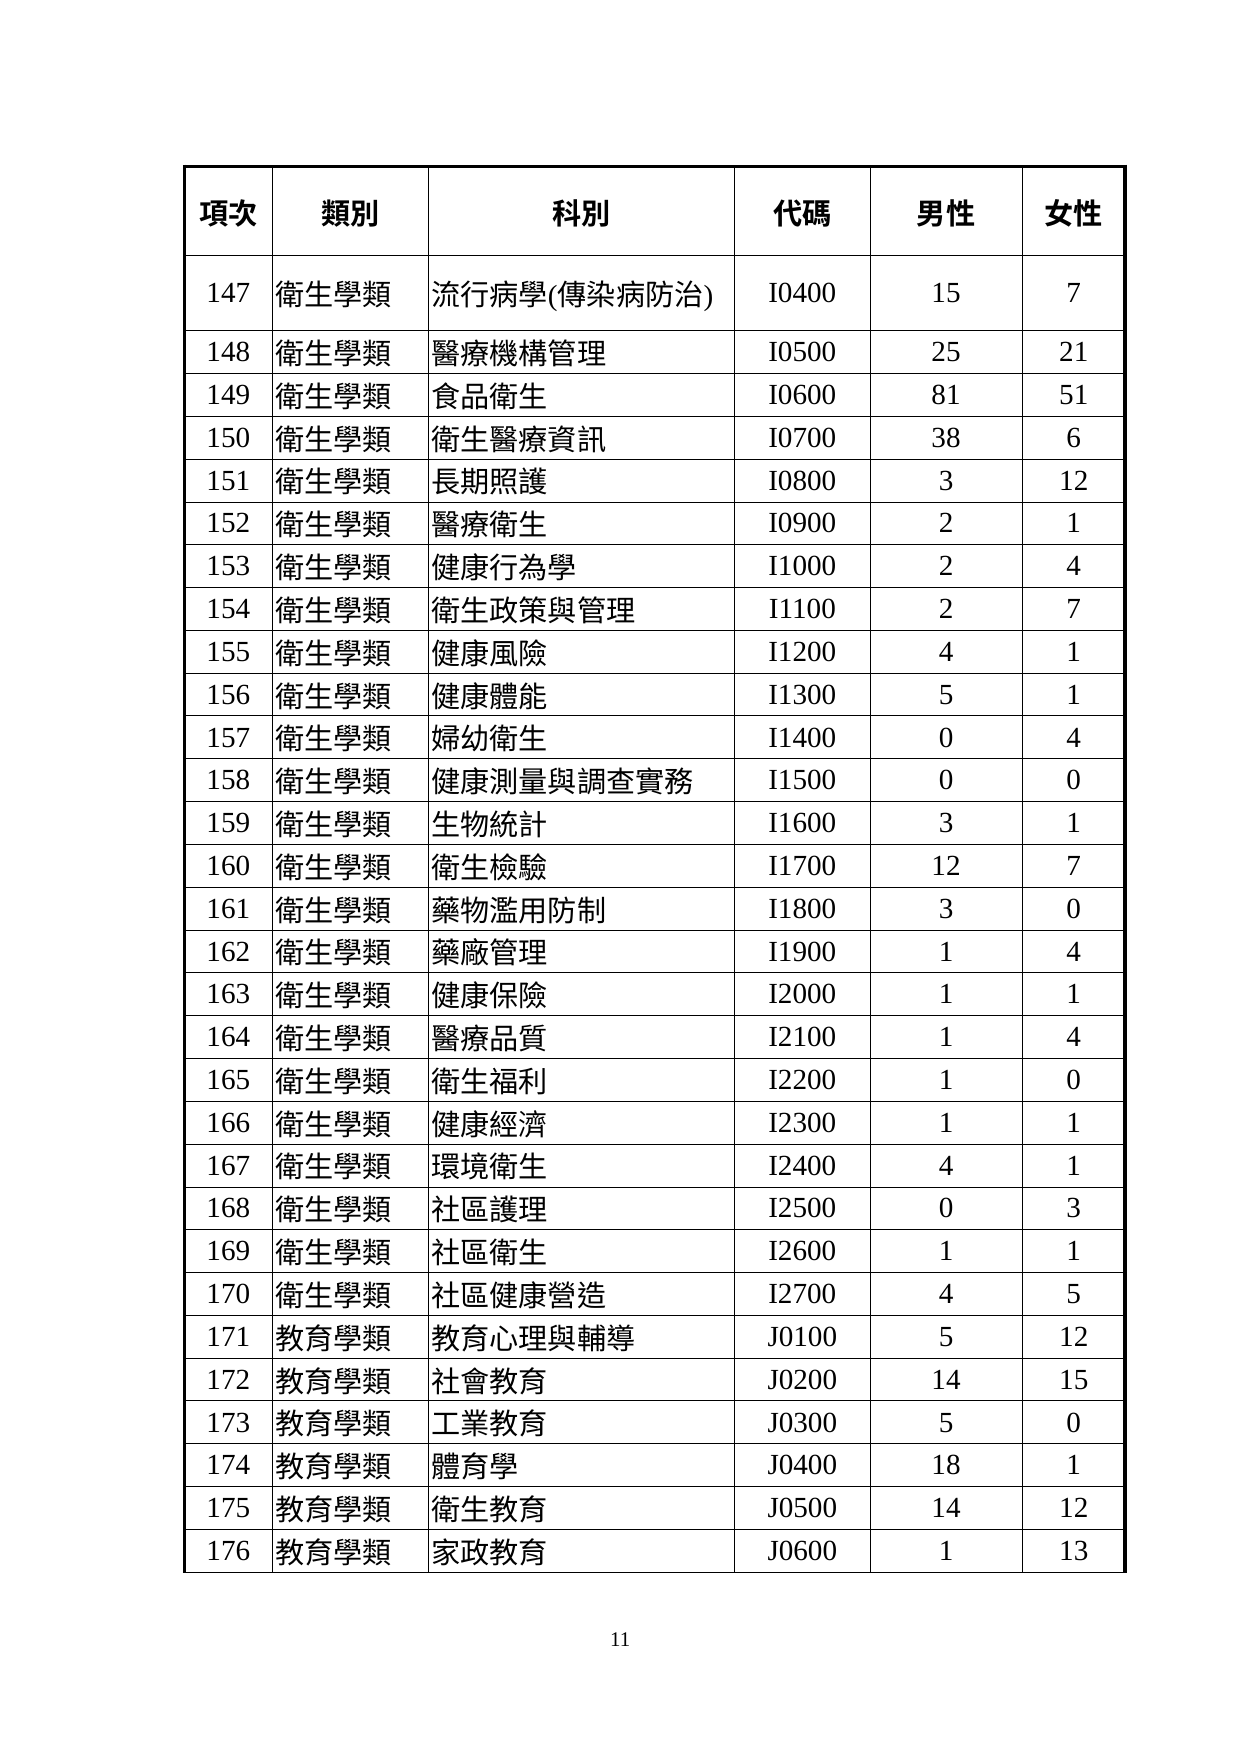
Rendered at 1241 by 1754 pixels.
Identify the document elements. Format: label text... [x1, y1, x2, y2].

table_cell 7 [1023, 256, 1123, 330]
table_cell J0400 [735, 1444, 870, 1486]
table_cell J0500 [735, 1487, 870, 1529]
table_cell 衛生學類 [273, 1145, 428, 1186]
table_cell 4 [871, 1273, 1022, 1315]
table_cell 衛生學類 [273, 1059, 428, 1101]
table_cell I2100 [735, 1016, 870, 1058]
table_cell 1 [871, 1016, 1022, 1058]
table_cell 159 [186, 802, 272, 844]
table_cell 7 [1023, 588, 1123, 630]
table_cell 160 [186, 845, 272, 887]
table_cell 38 [871, 417, 1022, 458]
table_cell 13 [1023, 1530, 1123, 1572]
table_cell 162 [186, 931, 272, 972]
table_cell 2 [871, 503, 1022, 544]
table_cell 173 [186, 1401, 272, 1443]
table_header 女性 [1023, 168, 1123, 255]
table_cell 衛生福利 [429, 1059, 734, 1101]
table_cell 161 [186, 888, 272, 929]
table_cell 172 [186, 1359, 272, 1400]
table_cell 25 [871, 331, 1022, 373]
table_cell 衛生教育 [429, 1487, 734, 1529]
table_cell 15 [871, 256, 1022, 330]
table_cell 衛生學類 [273, 759, 428, 801]
table_cell I0700 [735, 417, 870, 458]
table_cell 1 [1023, 1444, 1123, 1486]
table_cell 1 [1023, 631, 1123, 673]
table_cell 152 [186, 503, 272, 544]
table_cell 12 [1023, 1316, 1123, 1358]
table_cell 14 [871, 1487, 1022, 1529]
table_cell 155 [186, 631, 272, 673]
table_cell 醫療品質 [429, 1016, 734, 1058]
table_cell 衛生學類 [273, 716, 428, 758]
table_cell 1 [871, 1230, 1022, 1272]
table_cell I1200 [735, 631, 870, 673]
table_cell I2500 [735, 1188, 870, 1229]
table_cell 4 [1023, 1016, 1123, 1058]
table_cell 衛生學類 [273, 1102, 428, 1143]
table_cell 環境衛生 [429, 1145, 734, 1186]
table_cell 工業教育 [429, 1401, 734, 1443]
table_cell 163 [186, 973, 272, 1015]
table_cell 174 [186, 1444, 272, 1486]
table_cell 體育學 [429, 1444, 734, 1486]
table_cell I2600 [735, 1230, 870, 1272]
table_cell 衛生學類 [273, 802, 428, 844]
table_cell 175 [186, 1487, 272, 1529]
table_cell I1500 [735, 759, 870, 801]
table_cell 156 [186, 674, 272, 715]
table_cell 5 [871, 1316, 1022, 1358]
table_cell 4 [1023, 545, 1123, 587]
table_cell 12 [871, 845, 1022, 887]
table_cell 教育學類 [273, 1316, 428, 1358]
table_cell 4 [871, 631, 1022, 673]
table_cell I1300 [735, 674, 870, 715]
table_cell 衛生學類 [273, 1016, 428, 1058]
table_cell 1 [871, 931, 1022, 972]
table_cell 健康保險 [429, 973, 734, 1015]
table_cell 家政教育 [429, 1530, 734, 1572]
table_cell 衛生學類 [273, 973, 428, 1015]
table_cell 社區衛生 [429, 1230, 734, 1272]
table_cell J0200 [735, 1359, 870, 1400]
table_cell I0500 [735, 331, 870, 373]
table_cell 0 [1023, 888, 1123, 929]
table_cell 147 [186, 256, 272, 330]
table_cell 衛生學類 [273, 460, 428, 501]
table_cell I1600 [735, 802, 870, 844]
table_cell I1100 [735, 588, 870, 630]
table_cell 2 [871, 588, 1022, 630]
table_cell 165 [186, 1059, 272, 1101]
table_cell 婦幼衛生 [429, 716, 734, 758]
table_cell 教育學類 [273, 1359, 428, 1400]
table_cell 衛生學類 [273, 1188, 428, 1229]
table_cell 164 [186, 1016, 272, 1058]
table_cell 1 [1023, 1102, 1123, 1143]
table_cell 長期照護 [429, 460, 734, 501]
table_cell 3 [871, 888, 1022, 929]
table_cell 0 [1023, 1401, 1123, 1443]
table_cell 0 [871, 1188, 1022, 1229]
table_cell 153 [186, 545, 272, 587]
table_cell 衛生學類 [273, 256, 428, 330]
table_header 科別 [429, 168, 734, 255]
table_cell 168 [186, 1188, 272, 1229]
table_cell 衛生醫療資訊 [429, 417, 734, 458]
table_cell 1 [871, 1530, 1022, 1572]
table_cell I1400 [735, 716, 870, 758]
table_cell 1 [1023, 1145, 1123, 1186]
table_cell 藥物濫用防制 [429, 888, 734, 929]
table_cell 醫療衛生 [429, 503, 734, 544]
table_cell 149 [186, 374, 272, 416]
table_cell 51 [1023, 374, 1123, 416]
table_cell 衛生學類 [273, 374, 428, 416]
table_cell 教育學類 [273, 1401, 428, 1443]
table_cell 健康體能 [429, 674, 734, 715]
table_cell I2300 [735, 1102, 870, 1143]
table_cell 171 [186, 1316, 272, 1358]
table_cell I2000 [735, 973, 870, 1015]
table_cell 衛生學類 [273, 545, 428, 587]
table_cell 衛生學類 [273, 674, 428, 715]
table_cell 2 [871, 545, 1022, 587]
table_cell 健康風險 [429, 631, 734, 673]
table_header 代碼 [735, 168, 870, 255]
table_cell I2400 [735, 1145, 870, 1186]
table_cell 81 [871, 374, 1022, 416]
table_cell 167 [186, 1145, 272, 1186]
table_cell 社會教育 [429, 1359, 734, 1400]
table_cell 衛生學類 [273, 588, 428, 630]
table_cell J0100 [735, 1316, 870, 1358]
table_cell I1000 [735, 545, 870, 587]
table_cell 社區健康營造 [429, 1273, 734, 1315]
table_header 男性 [871, 168, 1022, 255]
table_cell 154 [186, 588, 272, 630]
table_cell 157 [186, 716, 272, 758]
table_cell 健康行為學 [429, 545, 734, 587]
table_cell 169 [186, 1230, 272, 1272]
table_cell 衛生學類 [273, 1230, 428, 1272]
table_cell 食品衛生 [429, 374, 734, 416]
table_cell 衛生學類 [273, 931, 428, 972]
table_cell 7 [1023, 845, 1123, 887]
table_cell 21 [1023, 331, 1123, 373]
table_cell 12 [1023, 1487, 1123, 1529]
table_cell 0 [1023, 1059, 1123, 1101]
table_cell 18 [871, 1444, 1022, 1486]
table_cell I1800 [735, 888, 870, 929]
table_cell 衛生學類 [273, 331, 428, 373]
table_cell J0300 [735, 1401, 870, 1443]
table_cell 4 [871, 1145, 1022, 1186]
table_cell I1900 [735, 931, 870, 972]
table_cell 5 [871, 674, 1022, 715]
table_cell 衛生學類 [273, 888, 428, 929]
table_cell 158 [186, 759, 272, 801]
table_cell 170 [186, 1273, 272, 1315]
table_cell 教育學類 [273, 1444, 428, 1486]
table_cell 衛生學類 [273, 631, 428, 673]
table_cell 5 [1023, 1273, 1123, 1315]
table_cell I0800 [735, 460, 870, 501]
table_cell 流行病學(傳染病防治) [429, 256, 734, 330]
table_cell 1 [1023, 802, 1123, 844]
table_cell I2700 [735, 1273, 870, 1315]
table_cell 衛生檢驗 [429, 845, 734, 887]
table_cell 3 [871, 802, 1022, 844]
table_cell 14 [871, 1359, 1022, 1400]
table_cell I0900 [735, 503, 870, 544]
table_cell 健康經濟 [429, 1102, 734, 1143]
table_cell 176 [186, 1530, 272, 1572]
table_cell 教育學類 [273, 1530, 428, 1572]
table_cell 12 [1023, 460, 1123, 501]
table_cell 151 [186, 460, 272, 501]
table_cell 教育心理與輔導 [429, 1316, 734, 1358]
table_cell 衛生學類 [273, 417, 428, 458]
table_cell 教育學類 [273, 1487, 428, 1529]
table_cell I0600 [735, 374, 870, 416]
table_cell I0400 [735, 256, 870, 330]
table_cell J0600 [735, 1530, 870, 1572]
table_cell 社區護理 [429, 1188, 734, 1229]
table_cell 6 [1023, 417, 1123, 458]
table_cell 15 [1023, 1359, 1123, 1400]
table_header 類別 [273, 168, 428, 255]
table_cell I1700 [735, 845, 870, 887]
table_cell 生物統計 [429, 802, 734, 844]
table_cell 1 [1023, 503, 1123, 544]
table_cell 166 [186, 1102, 272, 1143]
table_cell 健康測量與調查實務 [429, 759, 734, 801]
table_cell 3 [871, 460, 1022, 501]
table_cell 衛生學類 [273, 1273, 428, 1315]
table_cell 1 [1023, 973, 1123, 1015]
table_cell 衛生學類 [273, 845, 428, 887]
table_cell 4 [1023, 716, 1123, 758]
table_cell 4 [1023, 931, 1123, 972]
table_cell 150 [186, 417, 272, 458]
table_cell 0 [1023, 759, 1123, 801]
table_cell 1 [871, 1102, 1022, 1143]
table_cell 0 [871, 759, 1022, 801]
table_cell 5 [871, 1401, 1022, 1443]
table_cell 0 [871, 716, 1022, 758]
table_cell 1 [1023, 1230, 1123, 1272]
table_cell 1 [871, 1059, 1022, 1101]
table_cell 醫療機構管理 [429, 331, 734, 373]
table_cell 衛生學類 [273, 503, 428, 544]
table_cell 衛生政策與管理 [429, 588, 734, 630]
table_header 項次 [186, 168, 272, 255]
table_cell 3 [1023, 1188, 1123, 1229]
table_cell 148 [186, 331, 272, 373]
table_cell 藥廠管理 [429, 931, 734, 972]
table_cell I2200 [735, 1059, 870, 1101]
table_cell 1 [871, 973, 1022, 1015]
table_cell 1 [1023, 674, 1123, 715]
